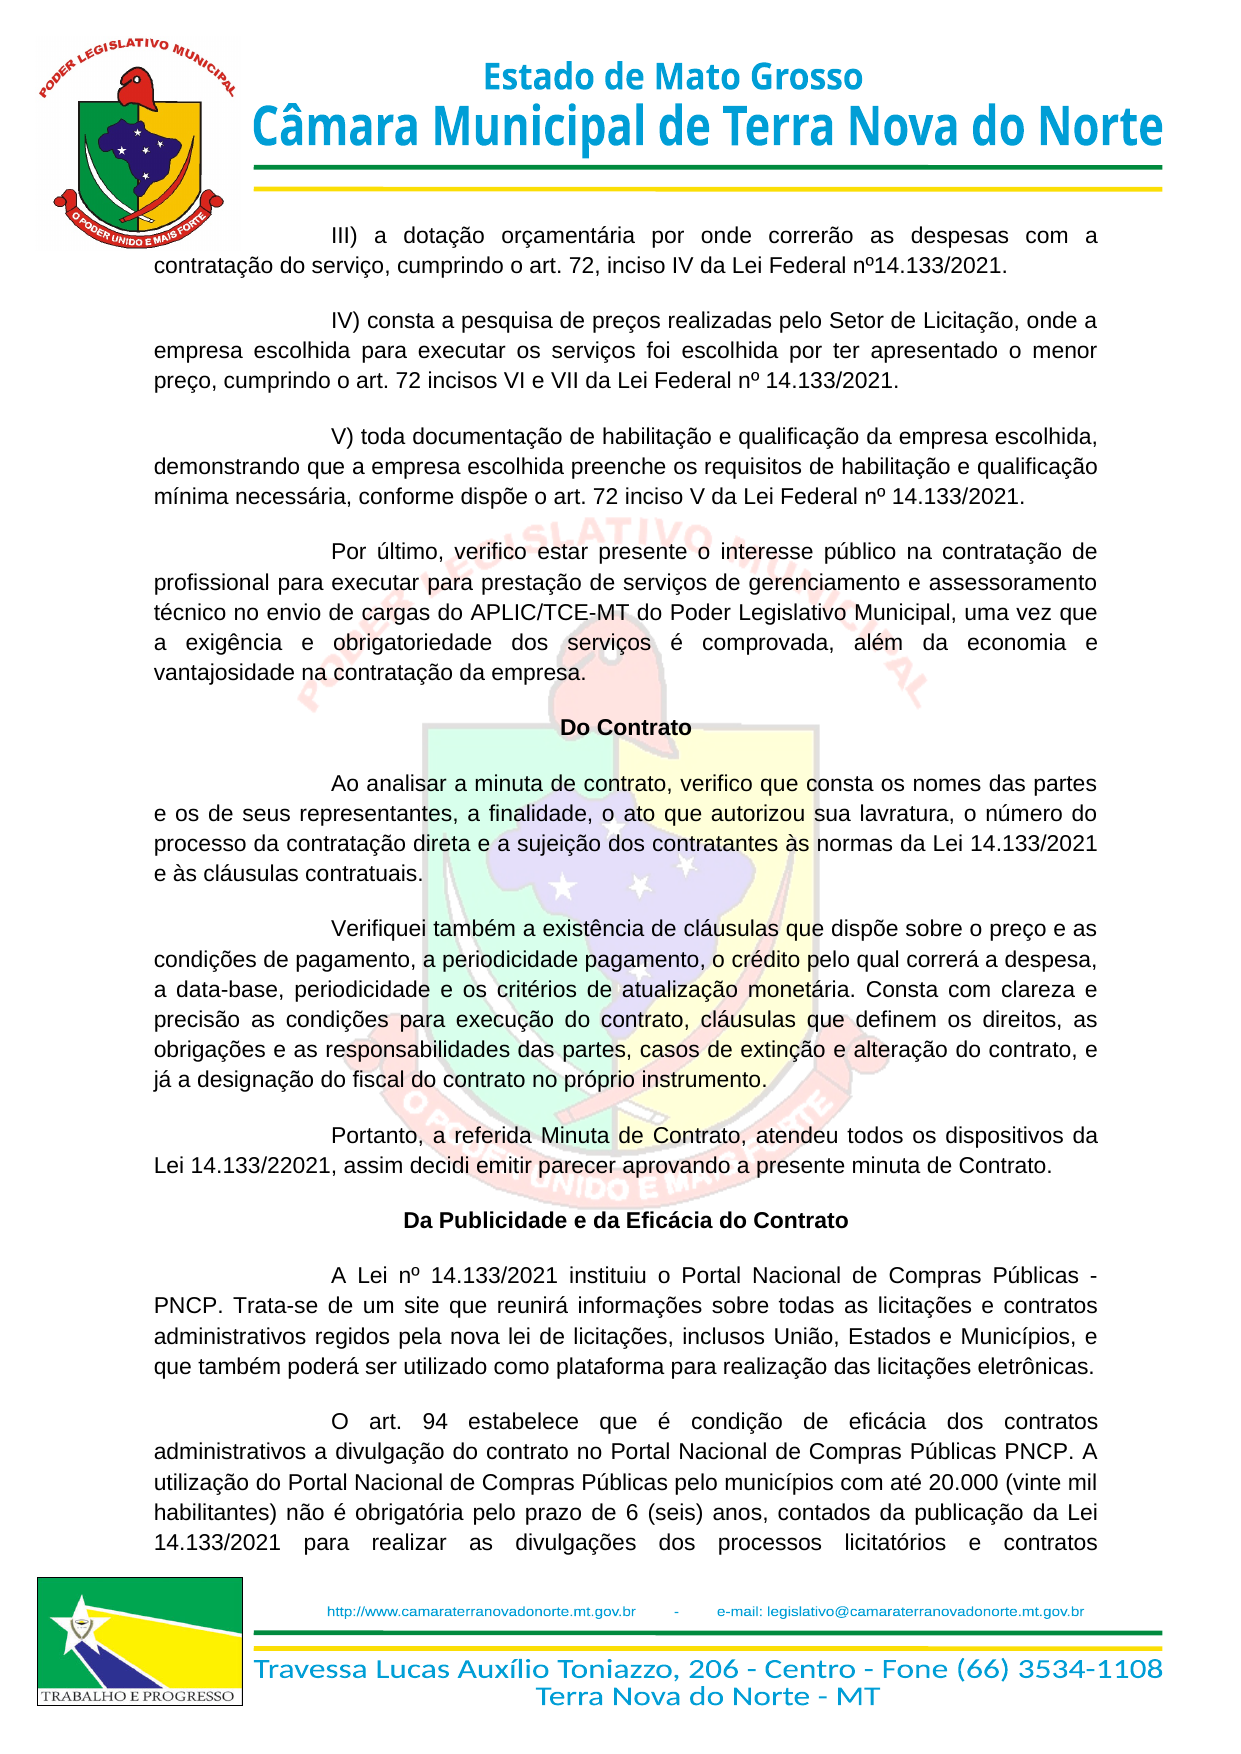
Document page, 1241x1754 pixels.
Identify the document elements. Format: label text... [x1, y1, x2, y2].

picture [836, 1606, 849, 1613]
text Ao analisar a minuta de contrato, verifico que consta os nomes das partes e os de seus representantes, a finalidade, o ato que autorizou sua lavratura, o número do processo da contratação direta e a sujeição dos contratantes às normas da Lei 14.133/2021 e às cláusulas contratuais. [947, 769, 1098, 886]
text Da Publicidade e da Eficácia do Contrato [153, 1207, 1098, 1233]
text IV) consta a pesquisa de preços realizadas pelo Setor de Licitação, onde a empresa escolhida para executar os serviços foi escolhida por ter apresentado o menor preço, cumprindo o art. 72 incisos VI e VII da Lei Federal nº 14.133/2021. [153, 307, 1098, 394]
text Por último, verifico estar presente o interesse público na contratação de profissional para executar para prestação de serviços de gerenciamento e assessoramento técnico no envio de cargas do APLIC/TCE-MT do Poder Legislativo Municipal, uma vez que a exigência e obrigatoriedade dos serviços é comprovada, além da economia e vantajosidade na contratação da empresa. [947, 538, 1098, 685]
text Do Contrato [947, 714, 1098, 741]
picture [38, 1578, 242, 1705]
text Por último, verifico estar presente o interesse público na contratação de profissional para executar para prestação de serviços de gerenciamento e assessoramento técnico no envio de cargas do APLIC/TCE-MT do Poder Legislativo Municipal, uma vez que a exigência e obrigatoriedade dos serviços é comprovada, além da economia e vantajosidade na contratação da empresa. [153, 538, 284, 685]
text Do Contrato [153, 714, 284, 741]
text O art. 94 estabelece que é condição de eficácia dos contratos administrativos a divulgação do contrato no Portal Nacional de Compras Públicas PNCP. A utilização do Portal Nacional de Compras Públicas pelo municípios com até 20.000 (vinte mil habilitantes) não é obrigatória pelo prazo de 6 (seis) anos, contados da publicação da Lei 14.133/2021 para realizar as divulgações dos processos licitatórios e contratos [153, 1408, 1098, 1555]
text V) toda documentação de habilitação e qualificação da empresa escolhida, demonstrando que a empresa escolhida preenche os requisitos de habilitação e qualificação mínima necessária, conforme dispõe o art. 72 inciso V da Lei Federal nº 14.133/2021. [153, 423, 1098, 509]
text A Lei nº 14.133/2021 instituiu o Portal Nacional de Compras Públicas - PNCP. Trata-se de um site que reunirá informações sobre todas as licitações e contratos administrativos regidos pela nova lei de licitações, inclusos União, Estados e Municípios, e que também poderá ser utilizado como plataforma para realização das licitações eletrônicas. [153, 1262, 1098, 1379]
text Verifiquei também a existência de cláusulas que dispõe sobre o preço e as condições de pagamento, a periodicidade pagamento, o crédito pelo qual correrá a despesa, a data-base, periodicidade e os critérios de atualização monetária. Consta com clareza e precisão as condições para execução do contrato, cláusulas que definem os direitos, as obrigações e as responsabilidades das partes, casos de extinção e alteração do contrato, e já a designação do fiscal do contrato no próprio instrumento. [947, 915, 1098, 1093]
picture [35, 36, 241, 251]
text Ao analisar a minuta de contrato, verifico que consta os nomes das partes e os de seus representantes, a finalidade, o ato que autorizou sua lavratura, o número do processo da contratação direta e a sujeição dos contratantes às normas da Lei 14.133/2021 e às cláusulas contratuais. [153, 769, 284, 886]
text Portanto, a referida Minuta de Contrato, atendeu todos os dispositivos da Lei 14.133/22021, assim decidi emitir parecer aprovando a presente minuta de Contrato. [947, 1122, 1098, 1178]
text Portanto, a referida Minuta de Contrato, atendeu todos os dispositivos da Lei 14.133/22021, assim decidi emitir parecer aprovando a presente minuta de Contrato. [153, 1122, 284, 1178]
text Verifiquei também a existência de cláusulas que dispõe sobre o preço e as condições de pagamento, a periodicidade pagamento, o crédito pelo qual correrá a despesa, a data-base, periodicidade e os critérios de atualização monetária. Consta com clareza e precisão as condições para execução do contrato, cláusulas que definem os direitos, as obrigações e as responsabilidades das partes, casos de extinção e alteração do contrato, e já a designação do fiscal do contrato no próprio instrumento. [153, 915, 284, 1093]
text III) a dotação orçamentária por onde correrão as despesas com a contratação do serviço, cumprindo o art. 72, inciso IV da Lei Federal nº14.133/2021. [153, 222, 1098, 278]
